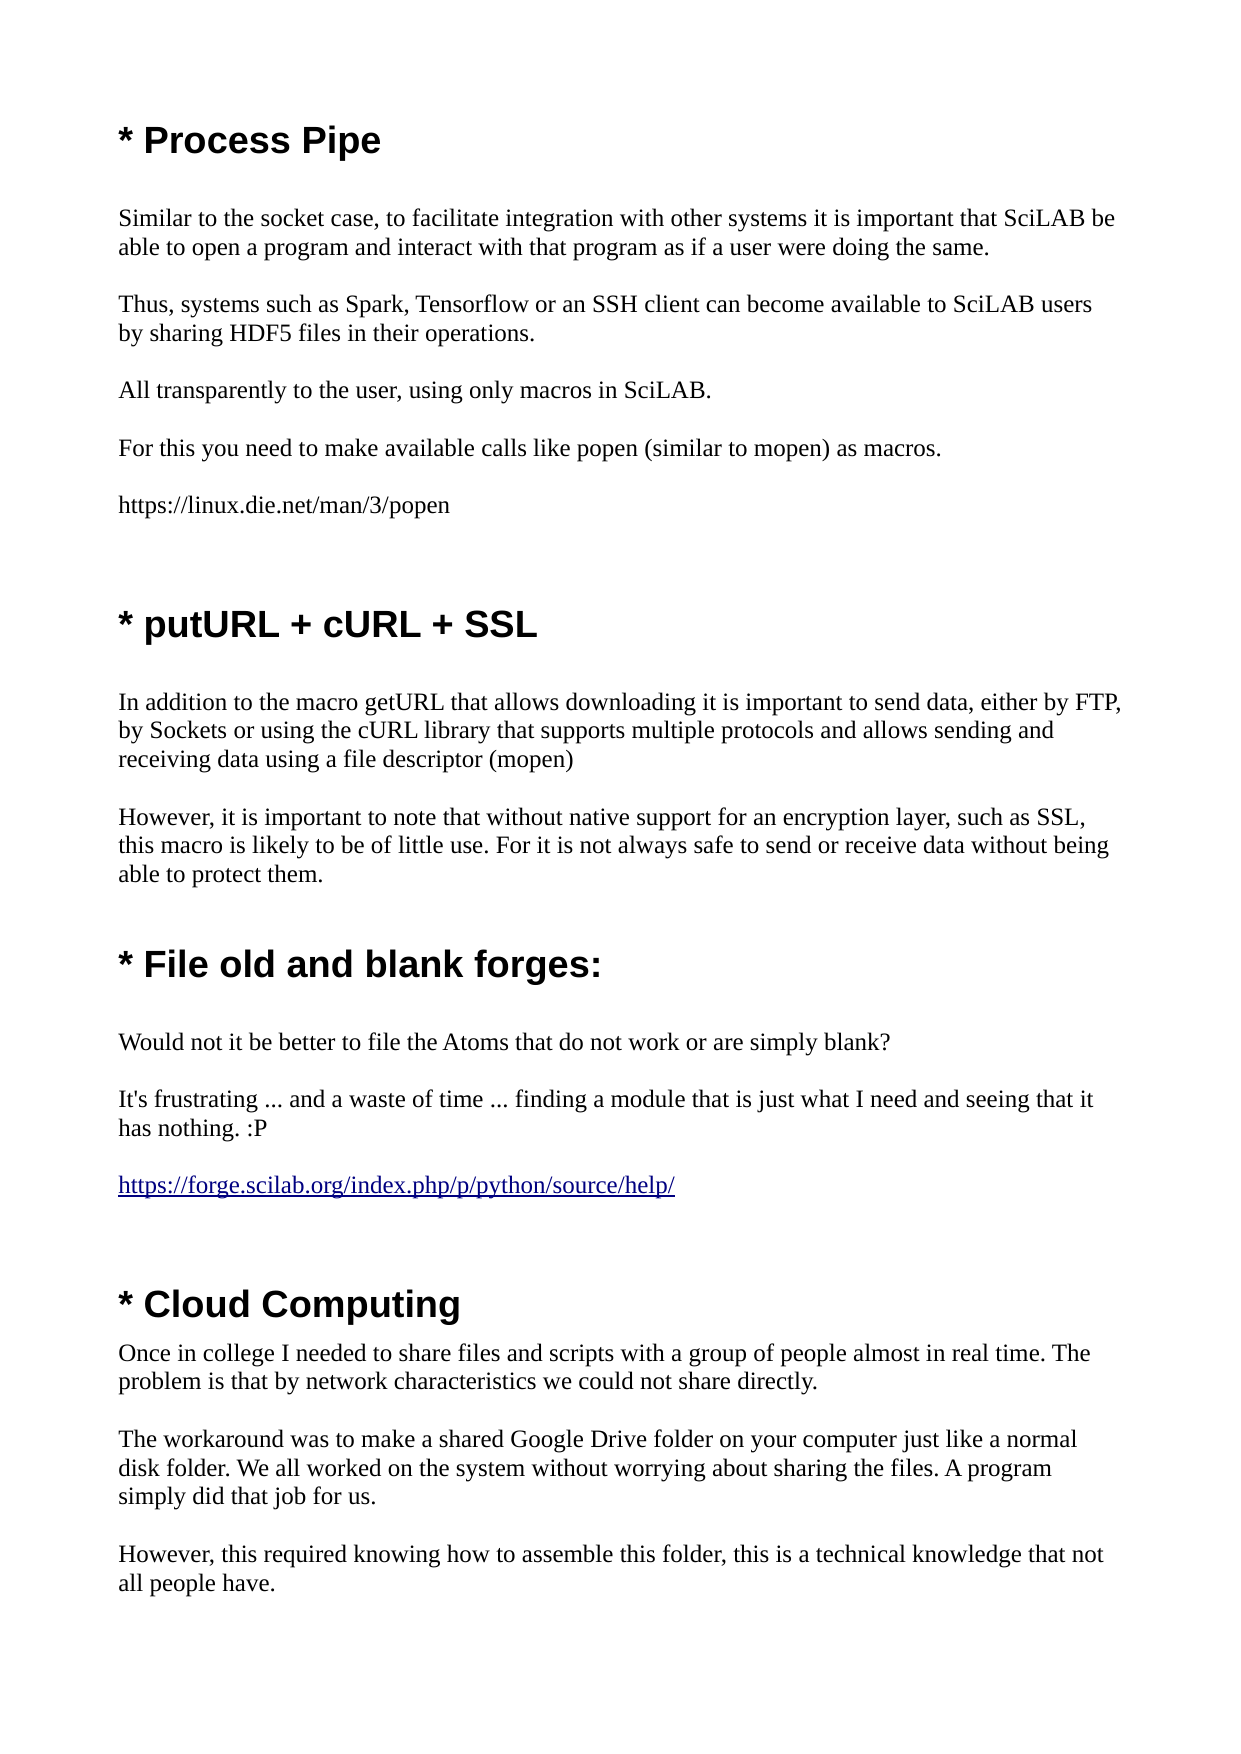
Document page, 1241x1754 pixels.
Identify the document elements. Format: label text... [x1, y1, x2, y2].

subtitle * Process Pipe [118, 118, 1122, 162]
text Similar to the socket case, to facilitate integration with other systems it is important that SciLAB be able to open a program and interact with that program as if a user were doing the same. [118, 203, 1122, 261]
text https://linux.die.net/man/3/popen [118, 491, 1122, 519]
text However, this required knowing how to assemble this folder, this is a technical knowledge that not all people have. [118, 1539, 1122, 1596]
text https://forge.scilab.org/index.php/p/python/source/help/ [118, 1170, 1122, 1199]
text Thus, systems such as Spark, Tensorflow or an SSH client can become available to SciLAB users by sharing HDF5 files in their operations. [118, 289, 1122, 347]
subtitle * File old and blank forges: [118, 942, 1122, 985]
text In addition to the macro getURL that allows downloading it is important to send data, either by FTP, by Sockets or using the cURL library that supports multiple protocols and allows sending and receiving data using a file descriptor (mopen) [118, 687, 1122, 773]
text Would not it be better to file the Atoms that do not work or are simply blank? [118, 1027, 1122, 1055]
text Once in college I needed to share files and scripts with a group of people almost in real time. The problem is that by network characteristics we could not share directly. [118, 1338, 1122, 1395]
text It's frustrating ... and a waste of time ... finding a module that is just what I need and seeing that it has nothing. :P [118, 1084, 1122, 1142]
text All transparently to the user, using only macros in SciLAB. [118, 376, 1122, 404]
text The workaround was to make a shared Google Drive folder on your computer just like a normal disk folder. We all worked on the system without worrying about sharing the files. A program simply did that job for us. [118, 1424, 1122, 1510]
subtitle * Cloud Computing [118, 1282, 1122, 1325]
text For this you need to make available calls like popen (similar to mopen) as macros. [118, 433, 1122, 462]
text However, it is important to note that without native support for an encryption layer, such as SSL, this macro is likely to be of little use. For it is not always safe to send or receive data without being able to protect them. [118, 802, 1122, 888]
subtitle * putURL + cURL + SSL [118, 602, 1122, 645]
